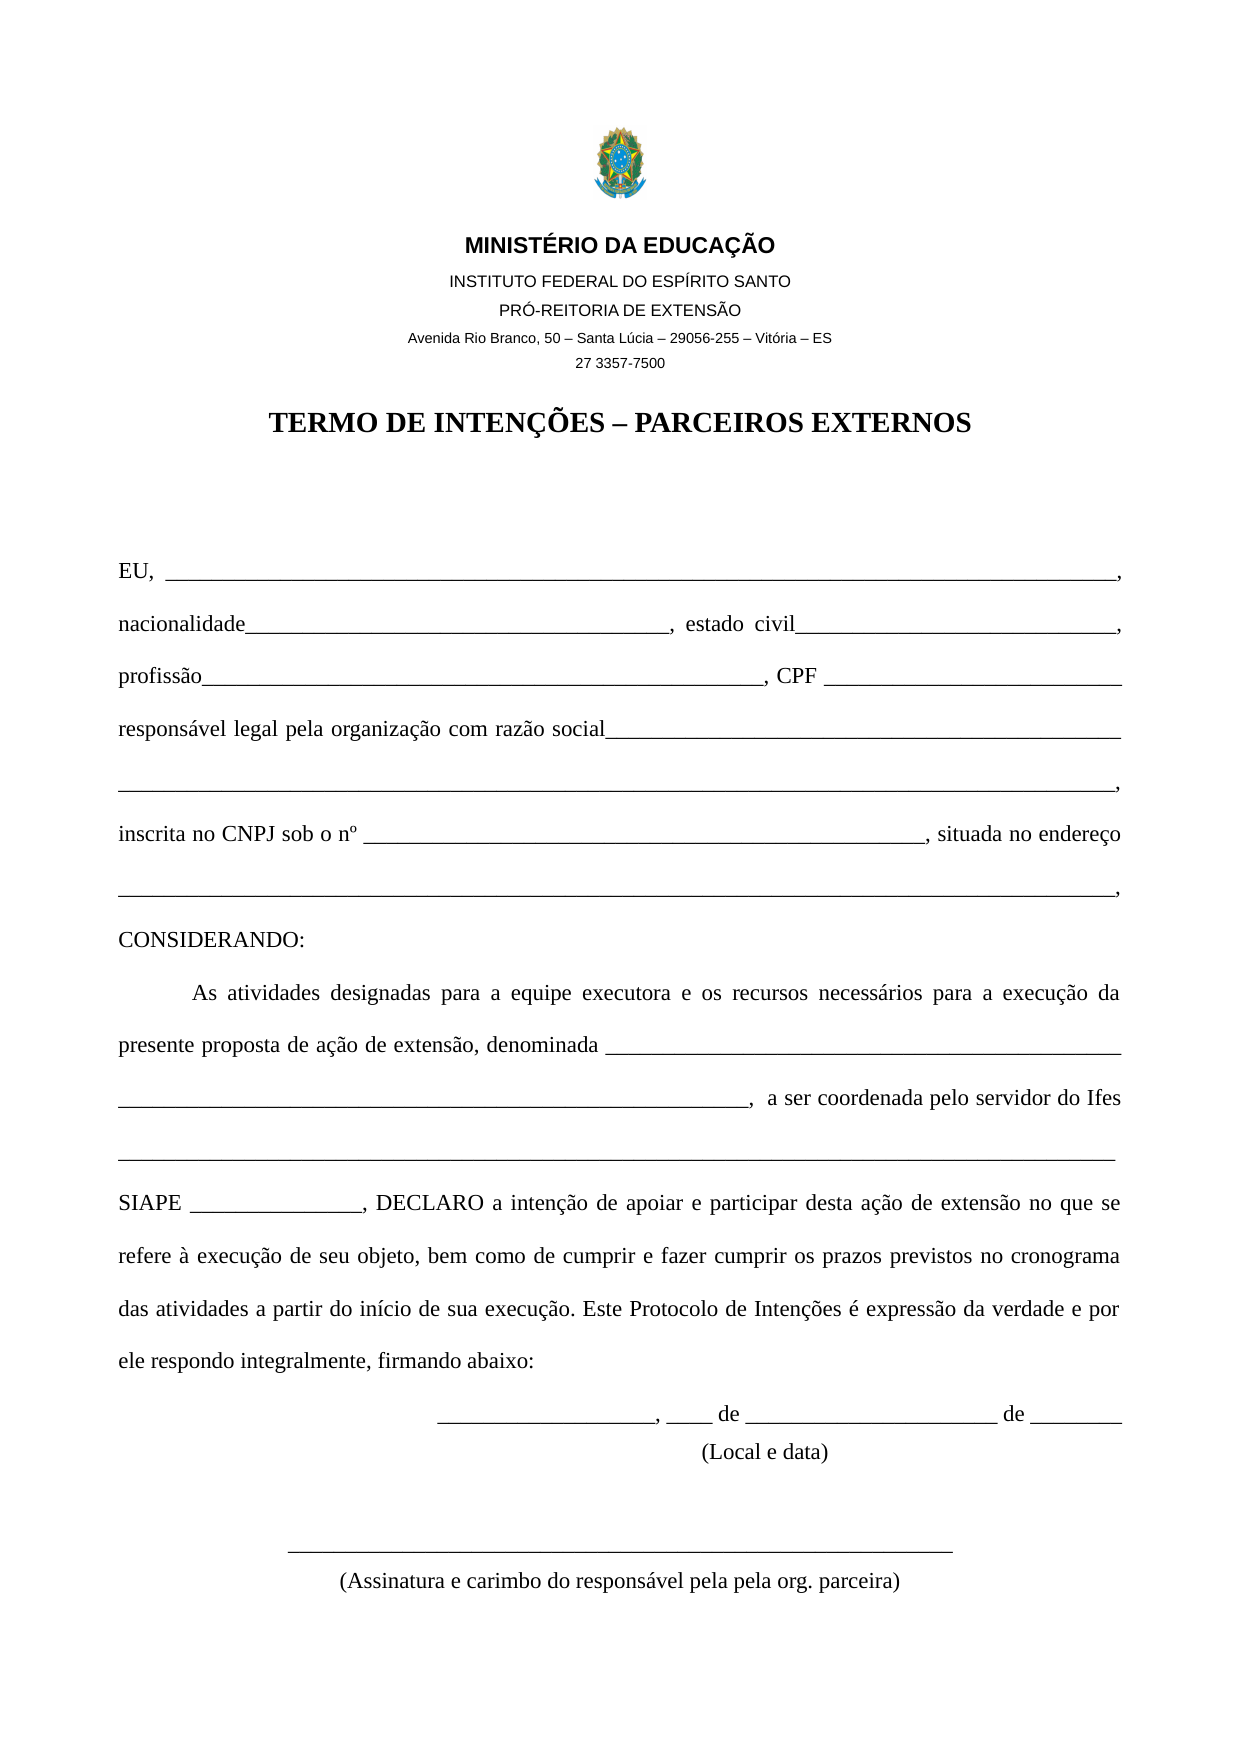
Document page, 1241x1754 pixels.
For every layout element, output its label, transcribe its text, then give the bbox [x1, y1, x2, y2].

text EU, ___________________________________________________________________________________, nacionalidade_____________________________________, estado civil____________________________, profissão_________________________________________________, CPF __________________________ responsável legal pela organização com razão social_____________________________________________ _______________________________________________________________________________________, inscrita no CNPJ sob o nº _________________________________________________, situada no endereço _______________________________________________________________________________________, [118, 557, 1122, 899]
text (Assinatura e carimbo do responsável pela pela org. parceira) [118, 1567, 1122, 1594]
text TERMO DE INTENÇÕES – PARCEIROS EXTERNOS [118, 405, 1122, 438]
text CONSIDERANDO: [118, 926, 1122, 952]
text MINISTÉRIO DA EDUCAÇÃO [118, 232, 1122, 259]
text ___________________, ____ de ______________________ de ________ [118, 1400, 1122, 1427]
text PRÓ-REITORIA DE EXTENSÃO [118, 301, 1122, 320]
text 27 3357-7500 [118, 354, 1122, 371]
text INSTITUTO FEDERAL DO ESPÍRITO SANTO [118, 272, 1122, 291]
text As atividades designadas para a equipe executora e os recursos necessários para a execução da presente proposta de ação de extensão, denominada _____________________________________________ _______________________________________________________, a ser coordenada pelo servidor do Ifes _______________________________________________________________________________________ SIAPE _______________, DECLARO a intenção de apoiar e participar desta ação de extensão no que se refere à execução de seu objeto, bem como de cumprir e fazer cumprir os prazos previstos no cronograma das atividades a partir do início de sua execução. Este Protocolo de Intenções é expressão da verdade e por ele respondo integralmente, firmando abaixo: [118, 978, 1122, 1374]
text (Local e data) [118, 1438, 1122, 1465]
text __________________________________________________________ [118, 1529, 1122, 1556]
text Avenida Rio Branco, 50 – Santa Lúcia – 29056-255 – Vitória – ES [118, 329, 1122, 346]
